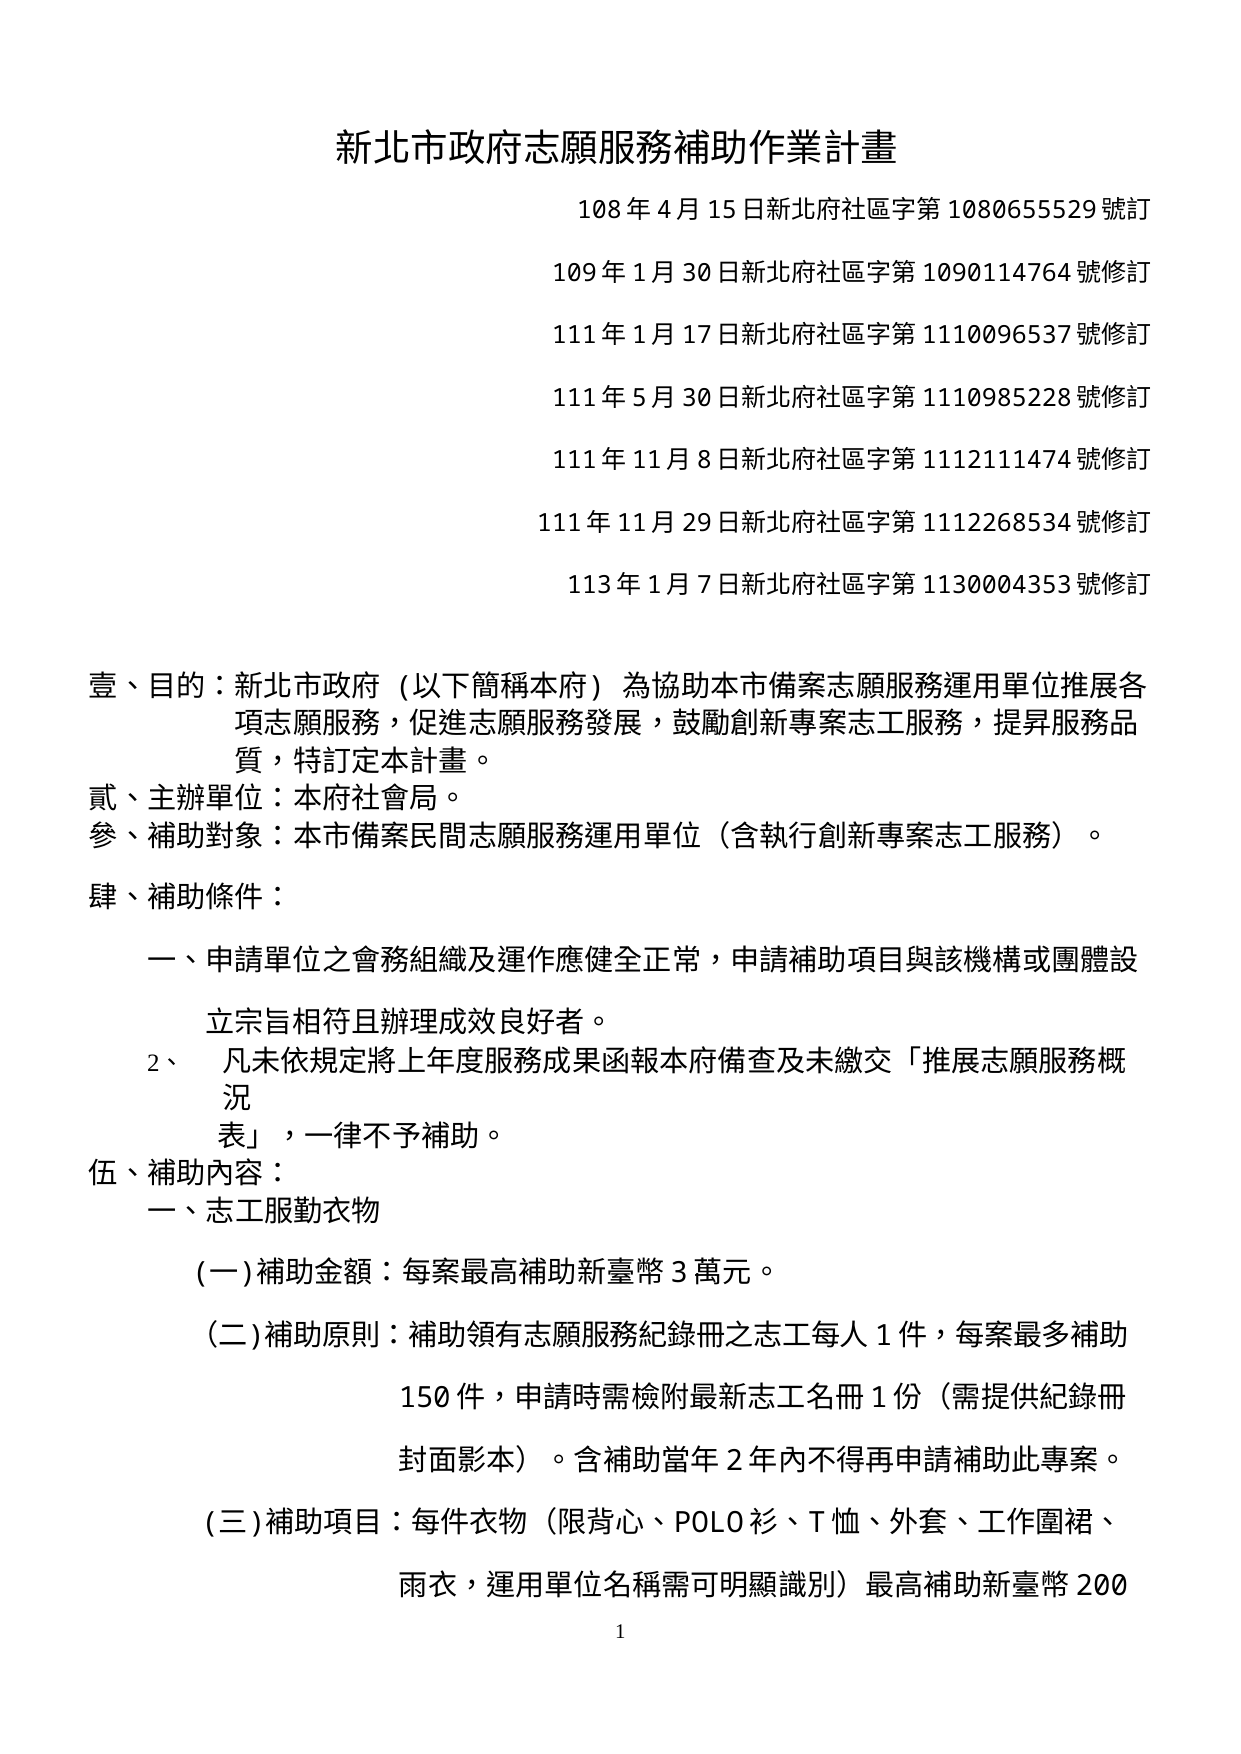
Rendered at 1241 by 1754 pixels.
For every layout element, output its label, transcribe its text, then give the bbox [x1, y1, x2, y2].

text 113年1月7日新北府社區字第1130004353號修訂 [89, 541, 1152, 603]
text 111年11月29日新北府社區字第1112268534號修訂 [89, 478, 1152, 541]
text 伍、補助內容： [89, 1153, 1152, 1191]
text 新北市政府志願服務補助作業計畫 [89, 103, 1145, 166]
text 111年11月8日新北府社區字第1112111474號修訂 [89, 416, 1152, 478]
text 參、補助對象：本市備案民間志願服務運用單位（含執行創新專案志工服務）。 [89, 816, 1152, 853]
text 壹、目的：新北市政府 (以下簡稱本府) 為協助本市備案志願服務運用單位推展各項志願服務，促進志願服務發展，鼓勵創新專案志工服務，提昇服務品質，特訂定本計畫。 [89, 666, 1152, 778]
text 貳、主辦單位：本府社會局。 [89, 778, 1152, 816]
text 111年1月17日新北府社區字第1110096537號修訂 [89, 291, 1152, 353]
text 一、申請單位之會務組織及運作應健全正常，申請補助項目與該機構或團體設立宗旨相符且辦理成效良好者。 [147, 916, 1152, 1041]
text (一)補助金額：每案最高補助新臺幣3萬元。 [89, 1228, 1152, 1291]
text 表」，一律不予補助。 [147, 1116, 1152, 1153]
text 111年5月30日新北府社區字第1110985228號修訂 [89, 353, 1152, 416]
text 肆、補助條件： [89, 853, 1152, 916]
text 109年1月30日新北府社區字第1090114764號修訂 [89, 228, 1152, 291]
list 凡未依規定將上年度服務成果函報本府備查及未繳交「推展志願服務概況 [147, 1041, 1152, 1116]
text （二)補助原則：補助領有志願服務紀錄冊之志工每人1件，每案最多補助150件，申請時需檢附最新志工名冊1份（需提供紀錄冊封面影本）。含補助當年2年內不得再申請補助此專案。 [89, 1291, 1152, 1478]
text 108年4月15日新北府社區字第1080655529號訂 [89, 166, 1152, 228]
text 一、志工服勤衣物 [147, 1191, 1152, 1228]
text (三)補助項目：每件衣物（限背心、POLO衫、T恤、外套、工作圍裙、雨衣，運用單位名稱需可明顯識別）最高補助新臺幣200 [89, 1478, 1152, 1603]
